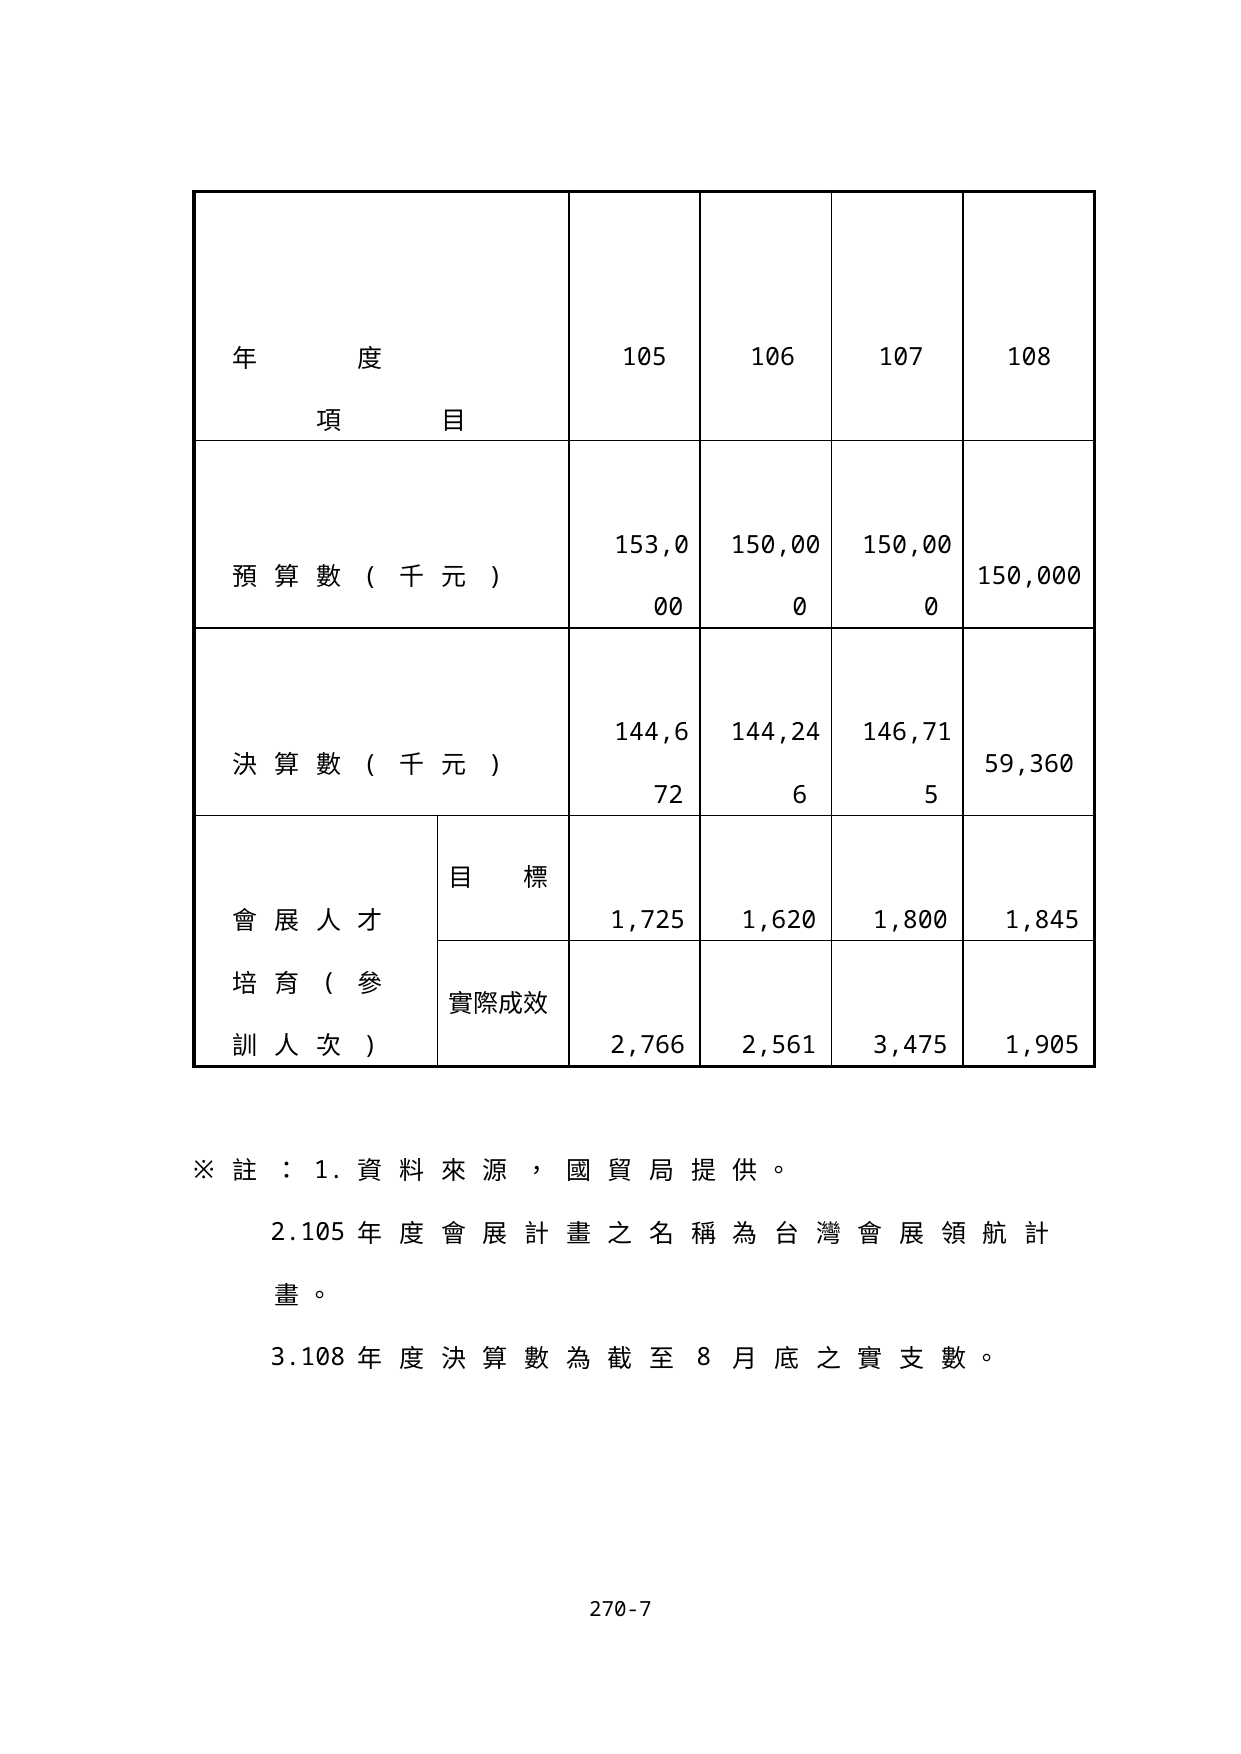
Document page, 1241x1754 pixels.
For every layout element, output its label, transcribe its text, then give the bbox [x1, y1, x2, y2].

table_cell 會展人才培育(參訓人次) [196, 816, 437, 1064]
table_cell 1,905 [964, 941, 1093, 1064]
table_cell 1,800 [832, 816, 962, 939]
table_cell 144,672 [570, 629, 699, 814]
table_cell 2,561 [701, 941, 831, 1064]
table_cell 150,000 [701, 441, 831, 627]
table_cell 2,766 [570, 941, 699, 1064]
table_cell 決算數(千元) [196, 629, 568, 814]
table_header 108 [964, 193, 1093, 439]
text 2.105年度會展計畫之名稱為台灣會展領航計畫。 [257, 1189, 1058, 1314]
table_header 年 度 項 目 [196, 193, 568, 439]
table_cell 實際成效 [438, 941, 568, 1064]
table_cell 1,725 [570, 816, 699, 939]
table_cell 1,845 [964, 816, 1093, 939]
table_cell 144,246 [701, 629, 831, 814]
table_header 107 [832, 193, 962, 439]
table_header 106 [701, 193, 831, 439]
table_cell 59,360 [964, 629, 1093, 814]
table_cell 3,475 [832, 941, 962, 1064]
table_cell 預算數(千元) [196, 441, 568, 627]
table_cell 146,715 [832, 629, 962, 814]
table_header 105 [570, 193, 699, 439]
table_cell 153,000 [570, 441, 699, 627]
table_cell 150,000 [964, 441, 1093, 627]
table_cell 150,000 [832, 441, 962, 627]
table_cell 1,620 [701, 816, 831, 939]
table_cell 目 標 [438, 816, 568, 939]
text 3.108年度決算數為截至8月底之實支數。 [257, 1314, 1058, 1377]
text ※註：1.資料來源，國貿局提供。 [183, 1127, 1058, 1189]
